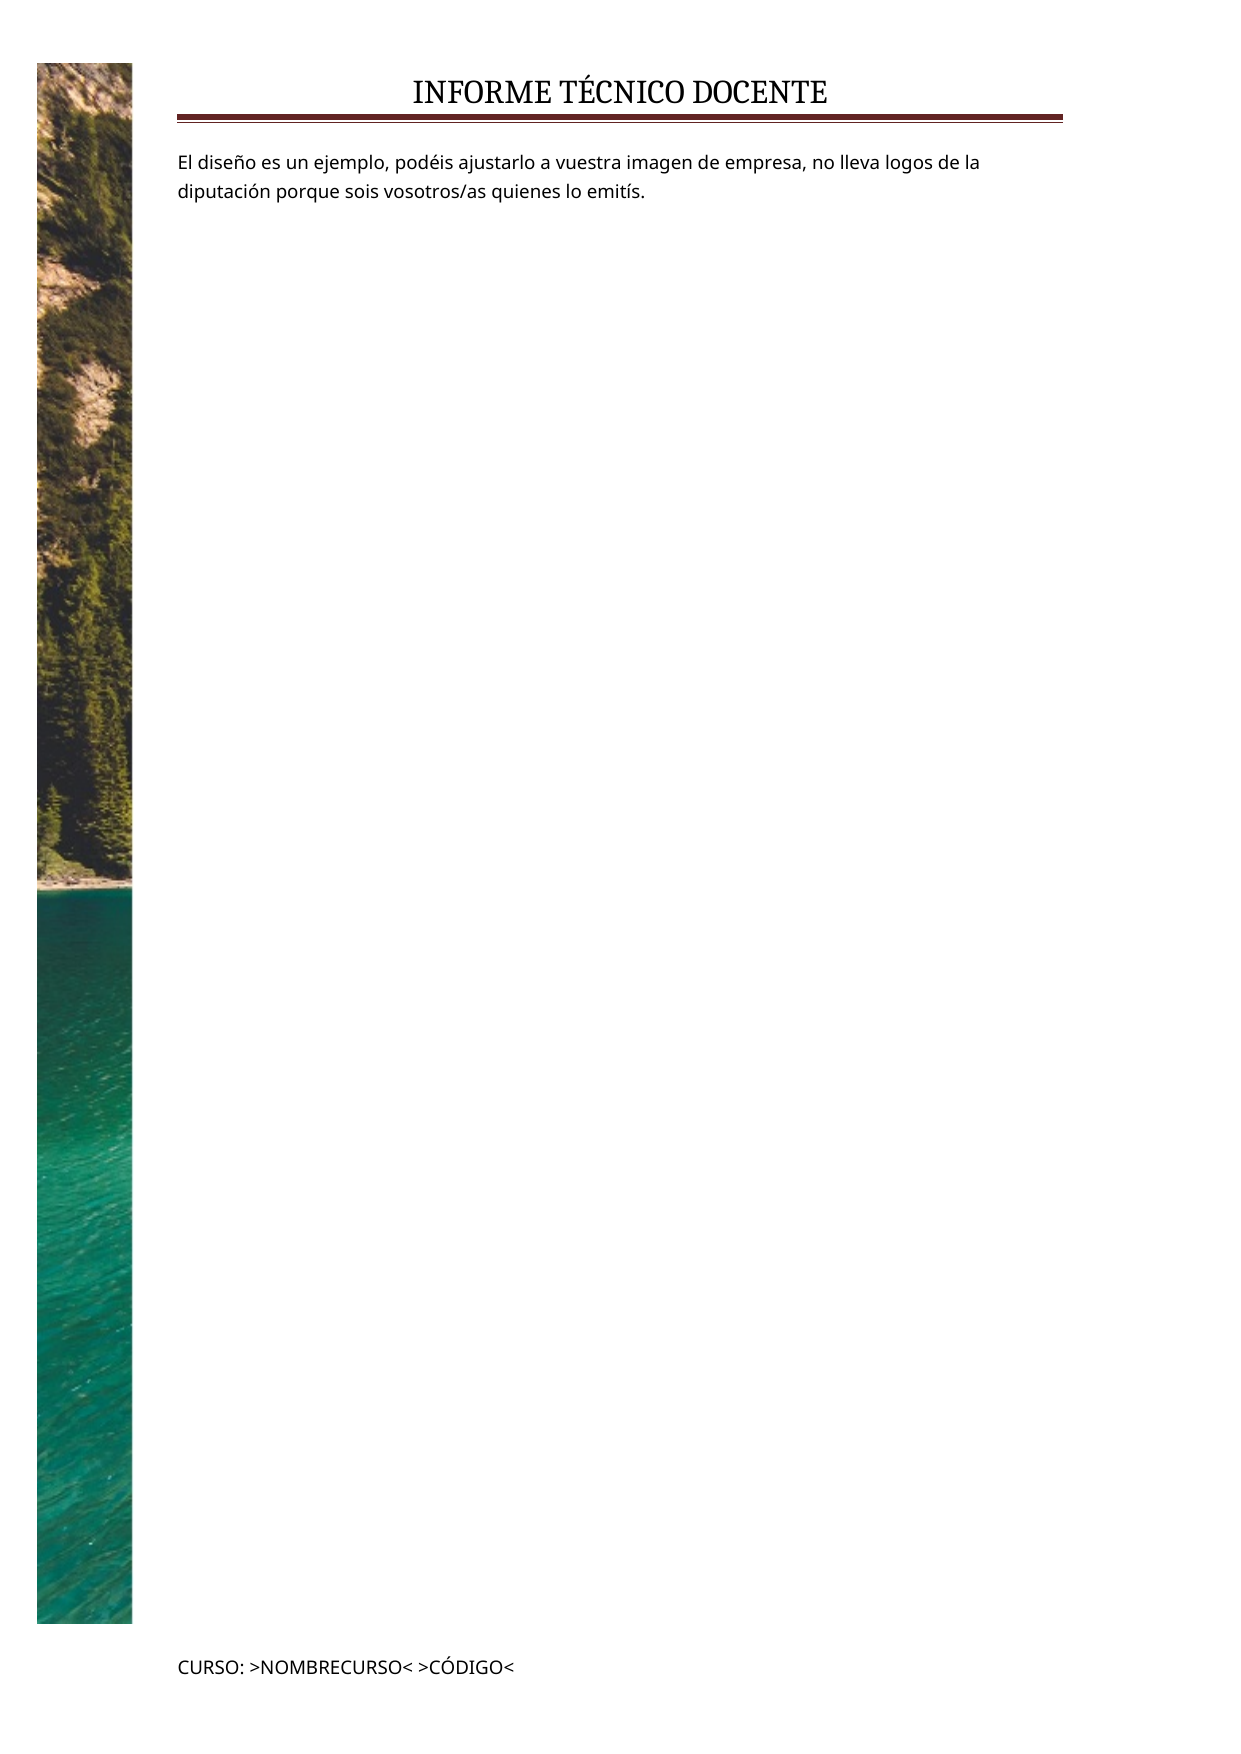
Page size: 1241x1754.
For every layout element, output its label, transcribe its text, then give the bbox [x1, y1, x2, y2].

text El diseño es un ejemplo, podéis ajustarlo a vuestra imagen de empresa, no lleva logos de la diputación porque sois vosotros/as quienes lo emitís. [177, 149, 1063, 204]
picture [37, 63, 134, 1624]
